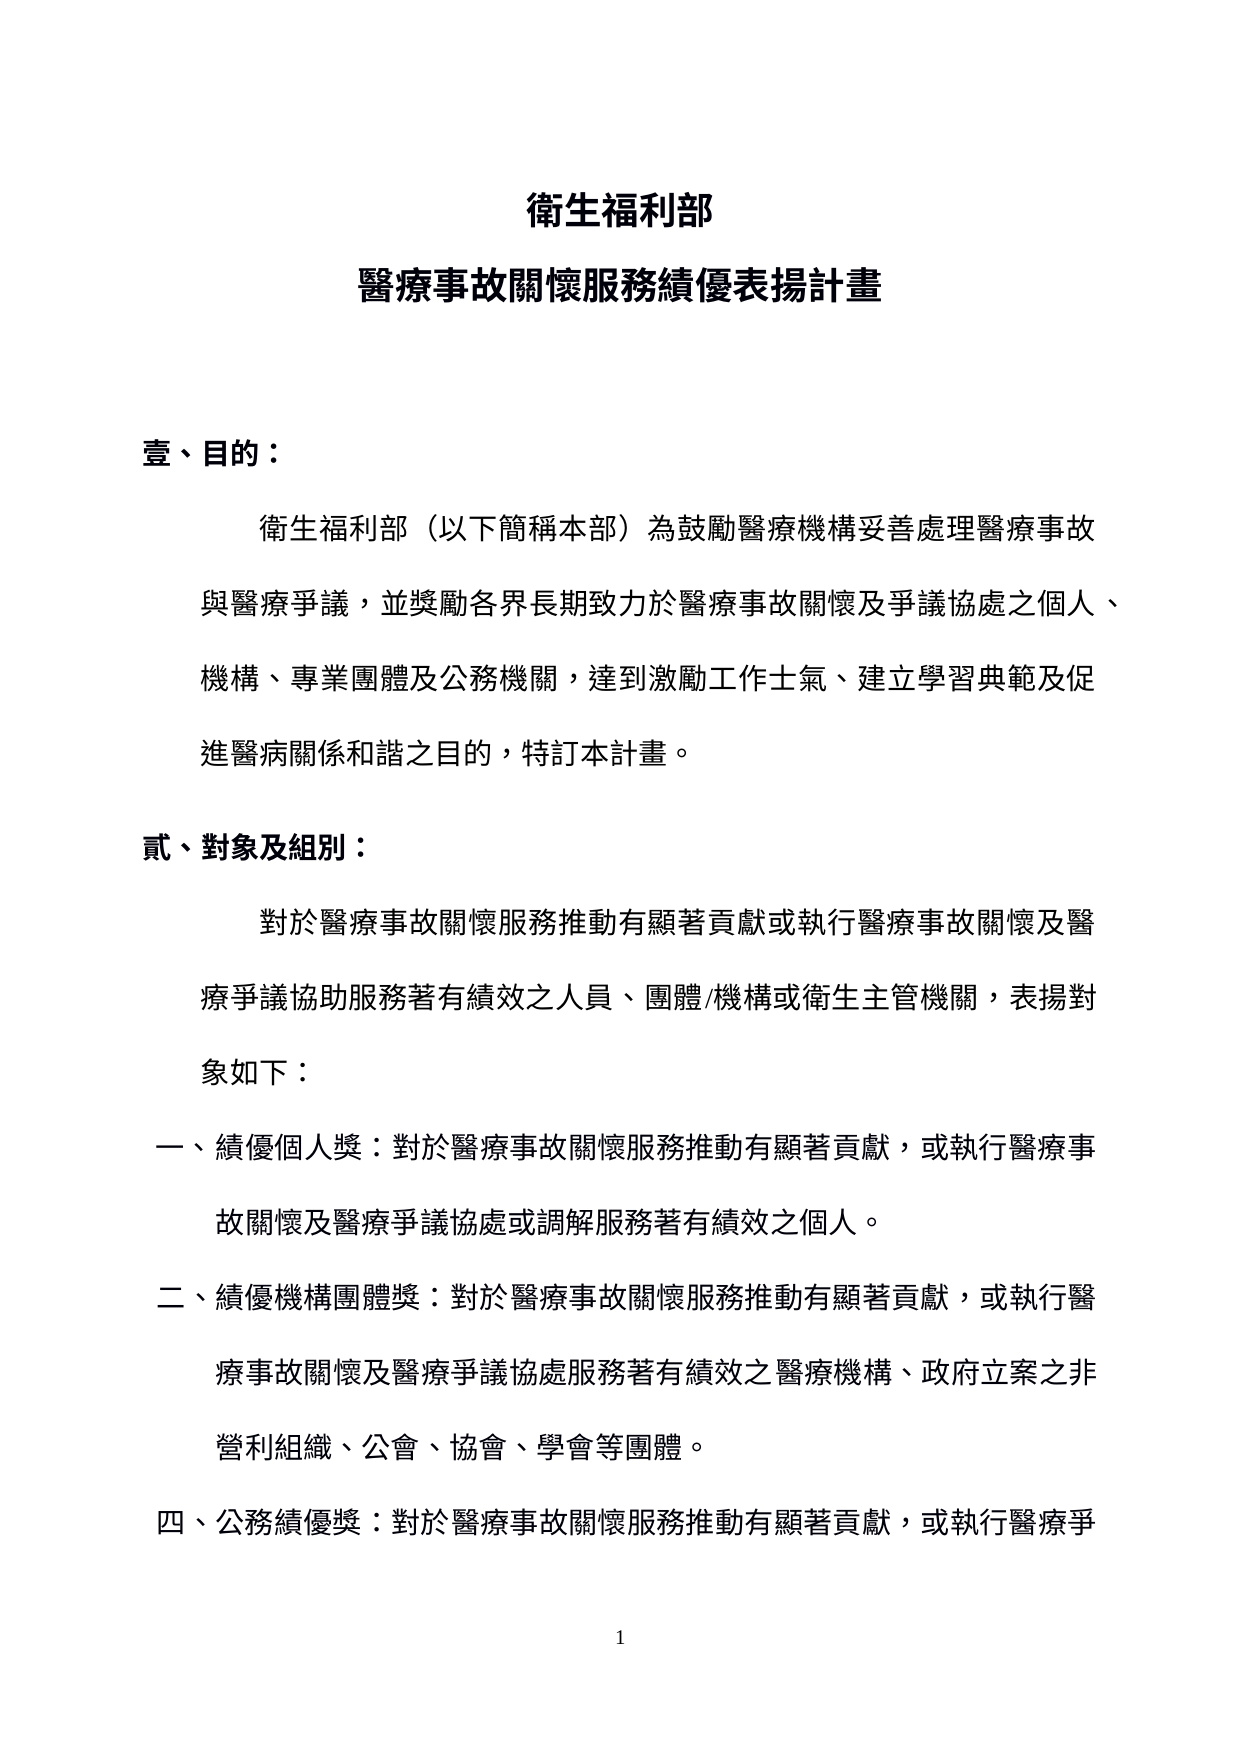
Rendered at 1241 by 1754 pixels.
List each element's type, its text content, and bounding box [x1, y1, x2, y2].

text 醫療事故關懷服務績優表揚計畫 [142, 239, 1098, 314]
text 二、績優機構團體獎：對於醫療事故關懷服務推動有顯著貢獻，或執行醫療事故關懷及醫療爭議協處服務著有績效之醫療機構、政府立案之非營利組織、公會、協會、學會等團體。 [157, 1252, 1098, 1477]
text 衛生福利部 [142, 164, 1098, 239]
text 四、公務績優獎：對於醫療事故關懷服務推動有顯著貢獻，或執行醫療爭 [157, 1477, 1098, 1552]
list 目的： [142, 408, 1098, 483]
list 績優個人獎：對於醫療事故關懷服務推動有顯著貢獻，或執行醫療事故關懷及醫療爭議協處或調解服務著有績效之個人。 [155, 1102, 1098, 1252]
text 衛生福利部（以下簡稱本部）為鼓勵醫療機構妥善處理醫療事故與醫療爭議，並獎勵各界長期致力於醫療事故關懷及爭議協處之個人、機構、專業團體及公務機關，達到激勵工作士氣、建立學習典範及促進醫病關係和諧之目的，特訂本計畫。 [201, 483, 1098, 783]
list 對象及組別： [142, 802, 1098, 877]
text 對於醫療事故關懷服務推動有顯著貢獻或執行醫療事故關懷及醫療爭議協助服務著有績效之人員、團體/機構或衛生主管機關，表揚對象如下： [201, 877, 1098, 1102]
